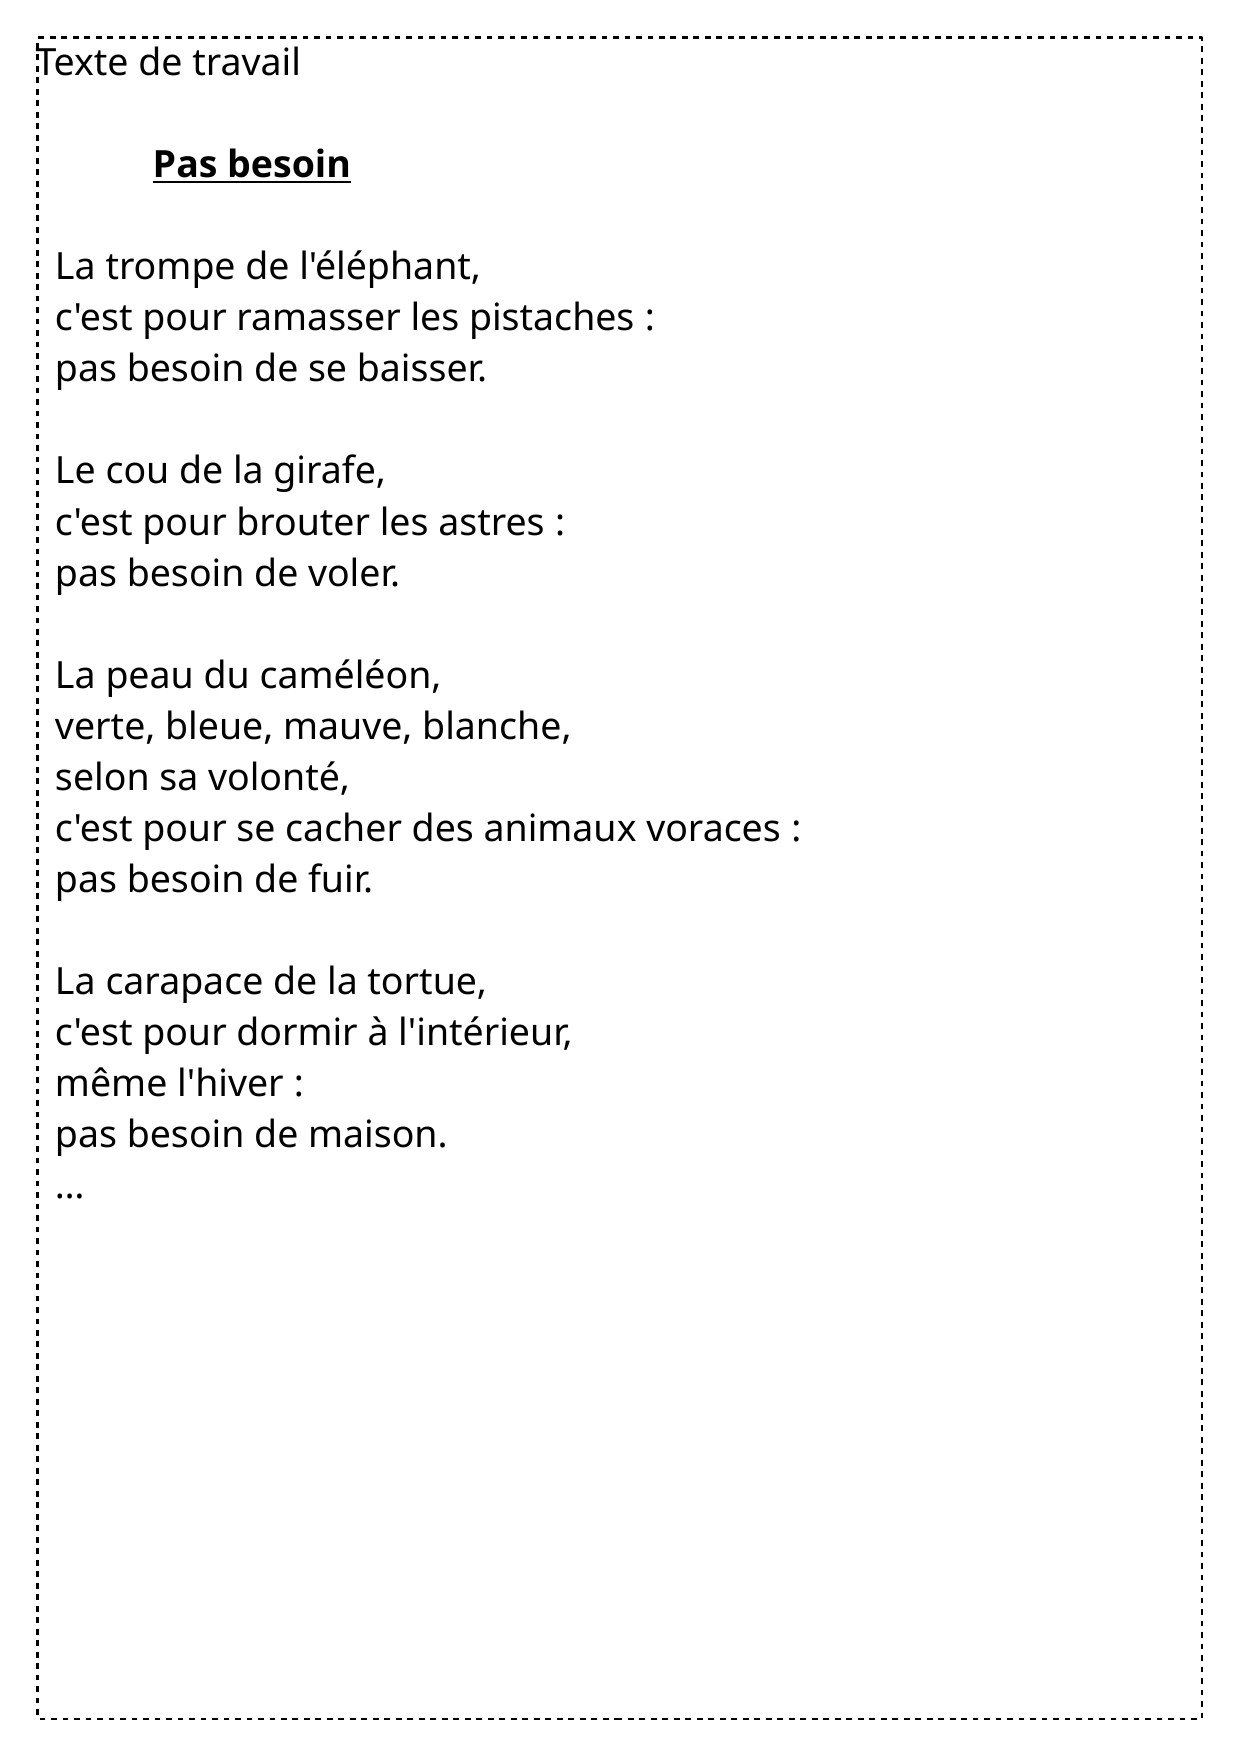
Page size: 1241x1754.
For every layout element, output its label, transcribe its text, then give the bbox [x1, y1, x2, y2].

text c'est pour se cacher des animaux voraces : [35, 801, 1205, 852]
text Pas besoin [35, 137, 1205, 188]
text même l'hiver : [35, 1056, 1205, 1107]
text La carapace de la tortue, [35, 954, 1205, 1005]
text La trompe de l'éléphant, [35, 239, 1205, 291]
text pas besoin de fuir. [35, 852, 1205, 903]
text Le cou de la girafe, [35, 444, 1205, 495]
text … [35, 1158, 1205, 1209]
text c'est pour dormir à l'intérieur, [35, 1005, 1205, 1056]
text pas besoin de se baisser. [35, 342, 1205, 393]
text selon sa volonté, [35, 750, 1205, 801]
text Texte de travail [35, 35, 1205, 86]
text La peau du caméléon, [35, 648, 1205, 699]
text verte, bleue, mauve, blanche, [35, 699, 1205, 750]
text pas besoin de voler. [35, 546, 1205, 597]
text pas besoin de maison. [35, 1107, 1205, 1158]
text c'est pour ramasser les pistaches : [35, 291, 1205, 342]
text c'est pour brouter les astres : [35, 495, 1205, 546]
